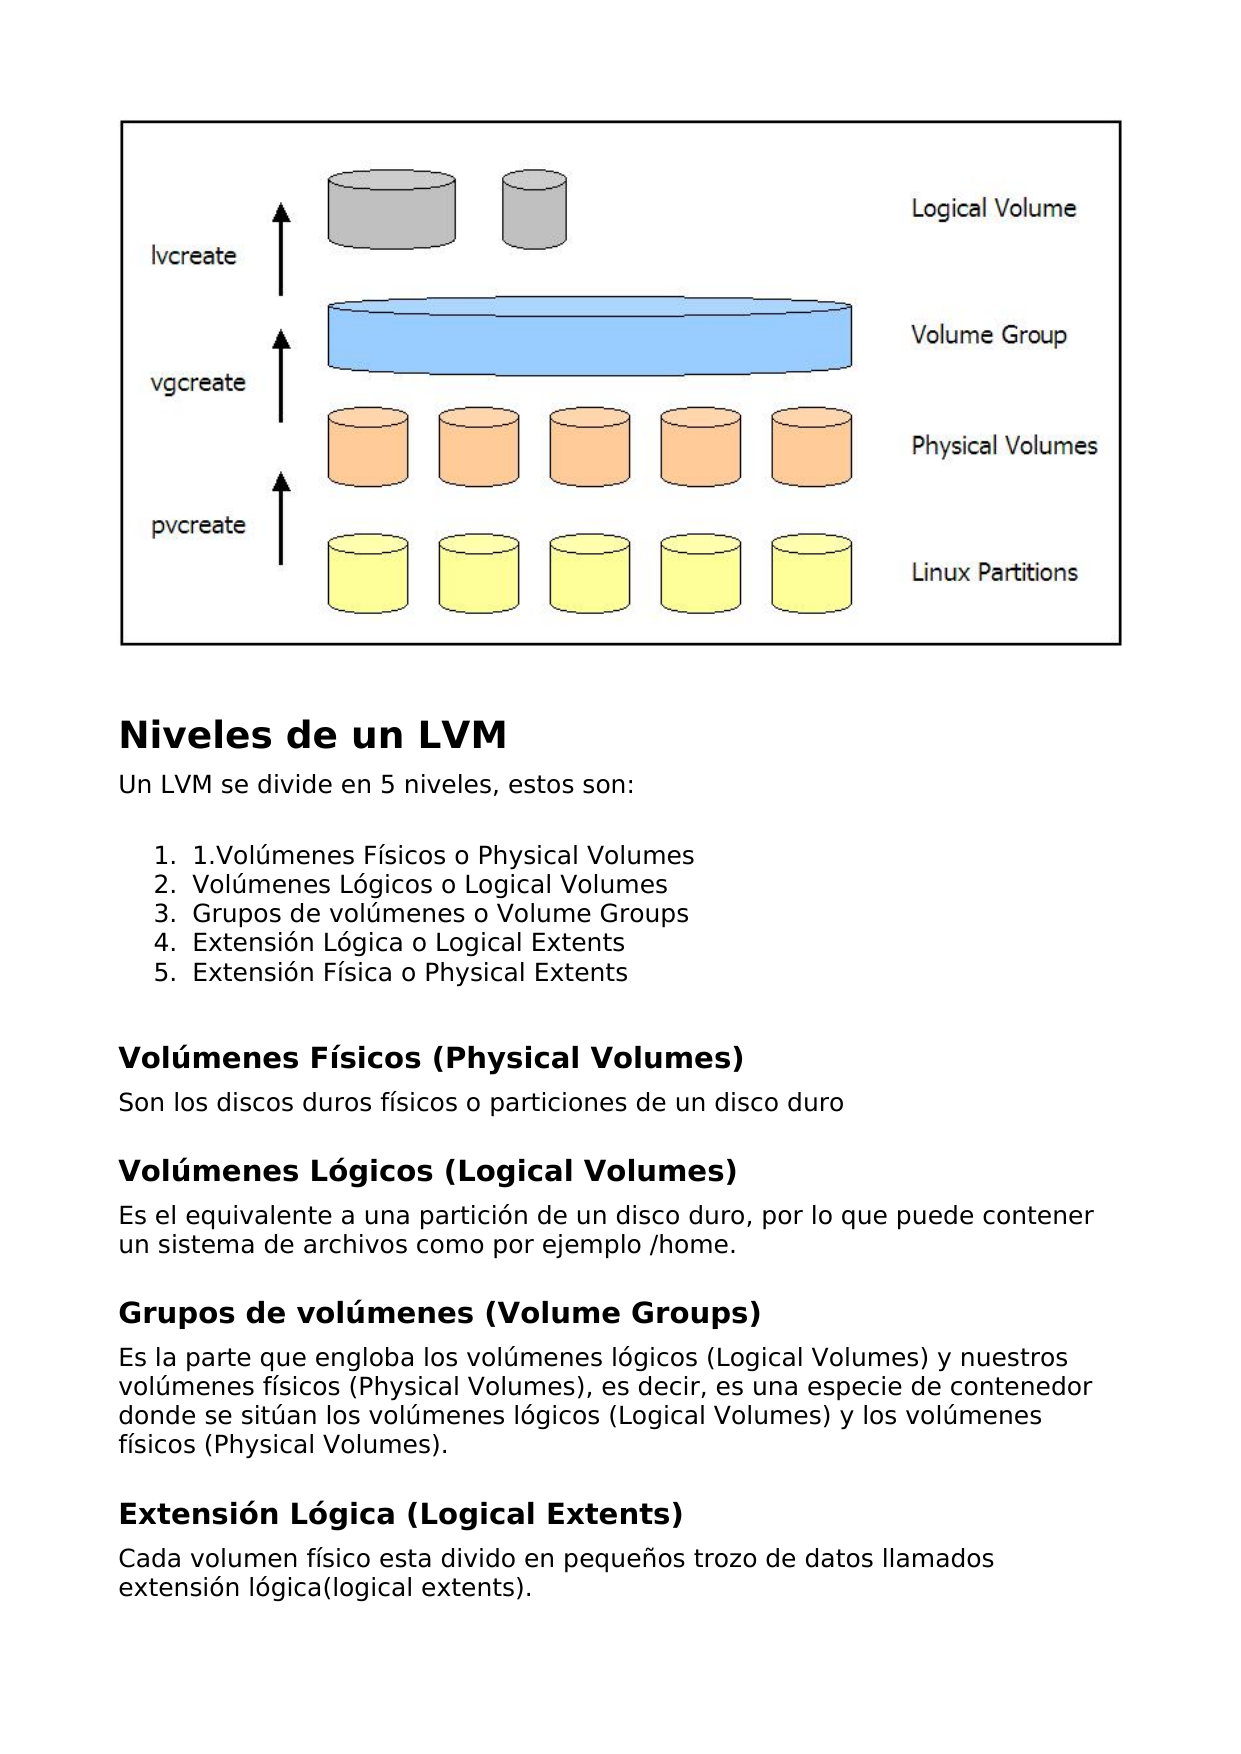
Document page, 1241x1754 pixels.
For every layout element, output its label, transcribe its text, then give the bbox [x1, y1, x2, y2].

subtitle Extensión Lógica (Logical Extents) [118, 1497, 1122, 1531]
subtitle Grupos de volúmenes (Volume Groups) [118, 1297, 1122, 1331]
text Cada volumen físico esta divido en pequeños trozo de datos llamados extensión lógica(logical extents). [118, 1544, 1122, 1602]
text Es la parte que engloba los volúmenes lógicos (Logical Volumes) y nuestros volúmenes físicos (Physical Volumes), es decir, es una especie de contenedor donde se sitúan los volúmenes lógicos (Logical Volumes) y los volúmenes físicos (Physical Volumes). [118, 1343, 1122, 1460]
text Es el equivalente a una partición de un disco duro, por lo que puede contener un sistema de archivos como por ejemplo /home. [118, 1201, 1122, 1259]
list Grupos de volúmenes o Volume Groups [177, 899, 1122, 928]
subtitle Niveles de un LVM [118, 714, 1122, 757]
list Volúmenes Lógicos o Logical Volumes [177, 870, 1122, 899]
text Son los discos duros físicos o particiones de un disco duro [118, 1088, 1122, 1117]
picture [118, 118, 1123, 647]
list Extensión Física o Physical Extents [177, 958, 1122, 987]
subtitle Volúmenes Físicos (Physical Volumes) [118, 1041, 1122, 1075]
list 1.Volúmenes Físicos o Physical Volumes [177, 841, 1122, 870]
subtitle Volúmenes Lógicos (Logical Volumes) [118, 1154, 1122, 1188]
list Extensión Lógica o Logical Extents [177, 928, 1122, 958]
text Un LVM se divide en 5 niveles, estos son: [118, 770, 1122, 799]
